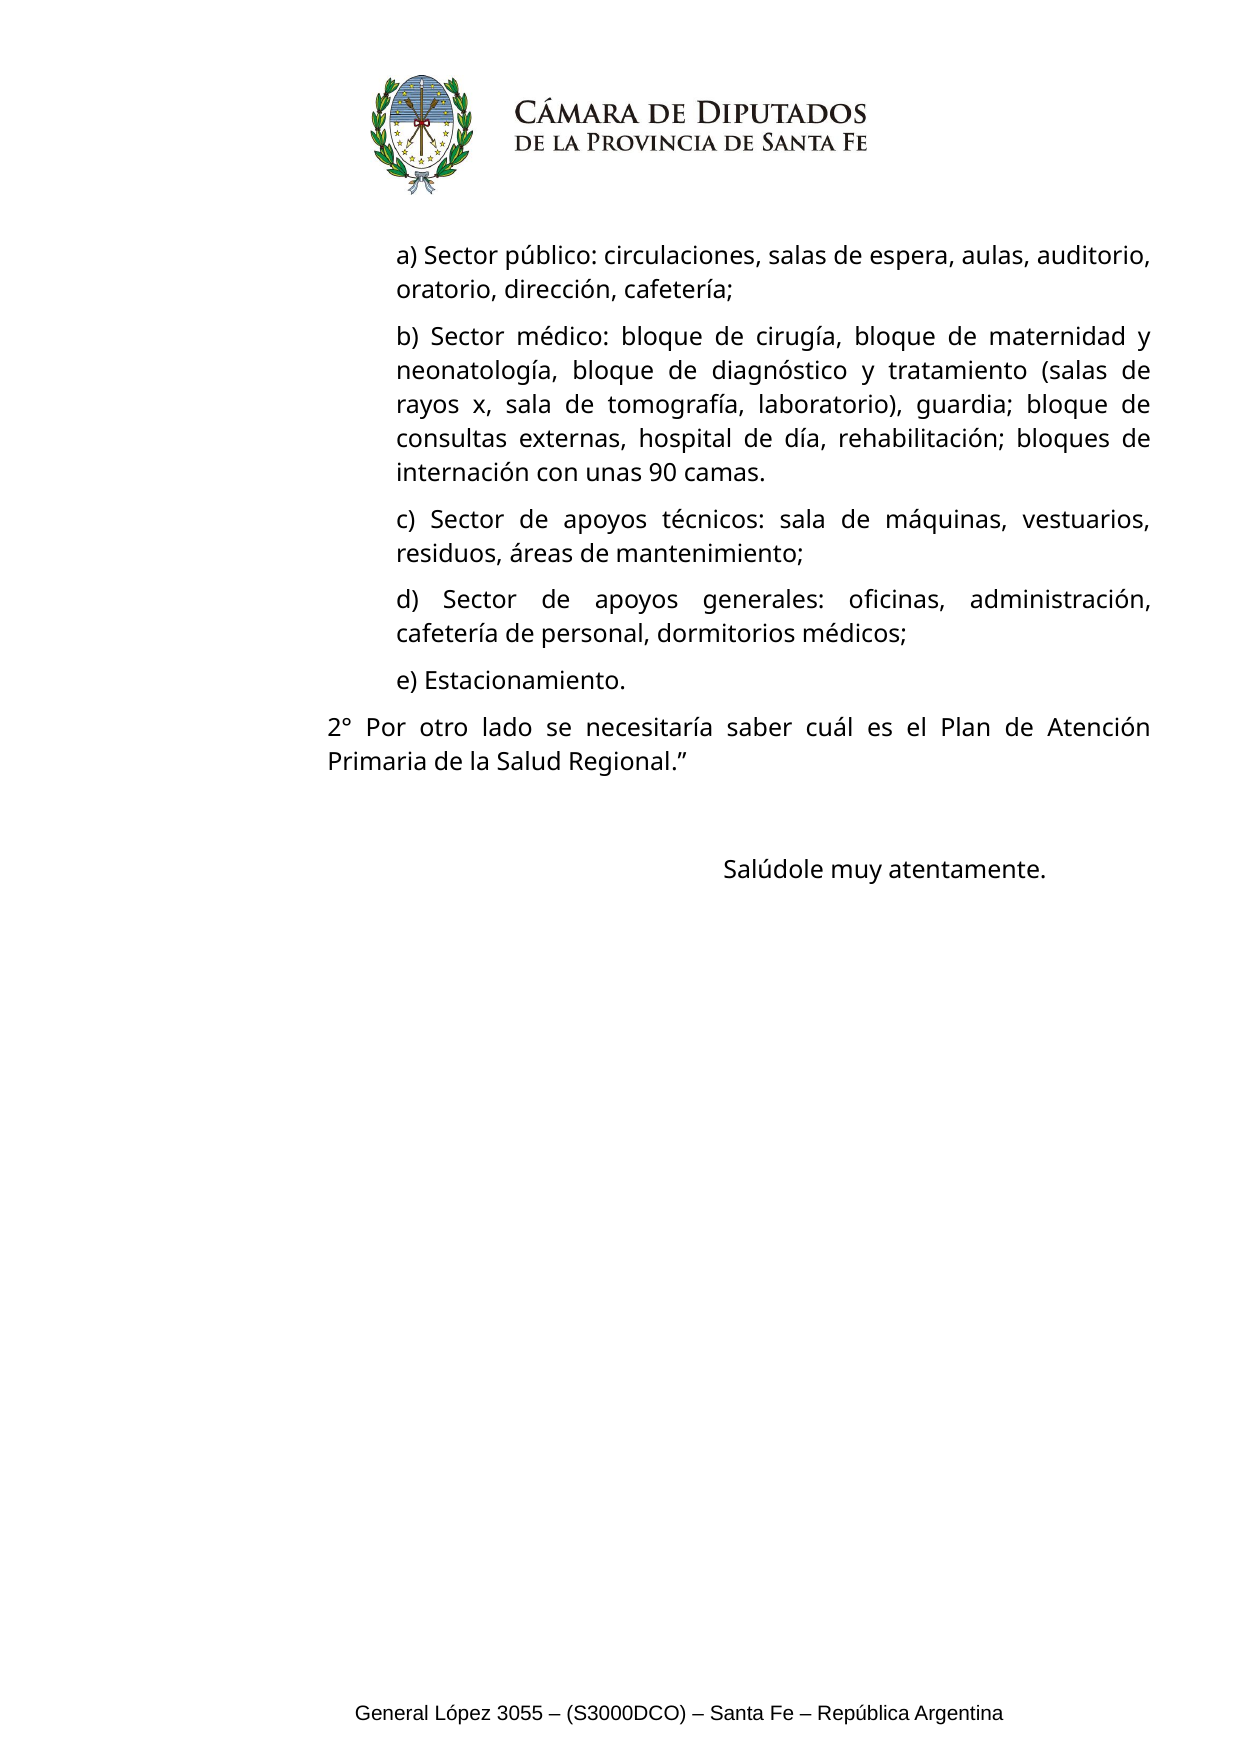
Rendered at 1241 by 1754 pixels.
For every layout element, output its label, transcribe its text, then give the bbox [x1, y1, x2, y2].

text d) Sector de apoyos generales: oﬁcinas, administración, cafetería de personal, dormitorios médicos; [396, 582, 1152, 650]
text e) Estacionamiento. [396, 663, 1152, 697]
text c) Sector de apoyos técnicos: sala de máquinas, vestuarios, residuos, áreas de mantenimiento; [396, 501, 1152, 569]
text 2° Por otro lado se necesitaría saber cuál es el Plan de Atención Primaria de la Salud Regional.” [327, 709, 1152, 777]
text b) Sector médico: bloque de cirugía, bloque de maternidad y neonatología, bloque de diagnóstico y tratamiento (salas de rayos x, sala de tomografía, laboratorio), guardia; bloque de consultas externas, hospital de día, rehabilitación; bloques de internación con unas 90 camas. [396, 319, 1152, 489]
text Salúdole muy atentamente. [649, 851, 1152, 886]
text a) Sector público: circulaciones, salas de espera, aulas, auditorio, oratorio, dirección, cafetería; [396, 238, 1152, 306]
picture [370, 75, 867, 199]
